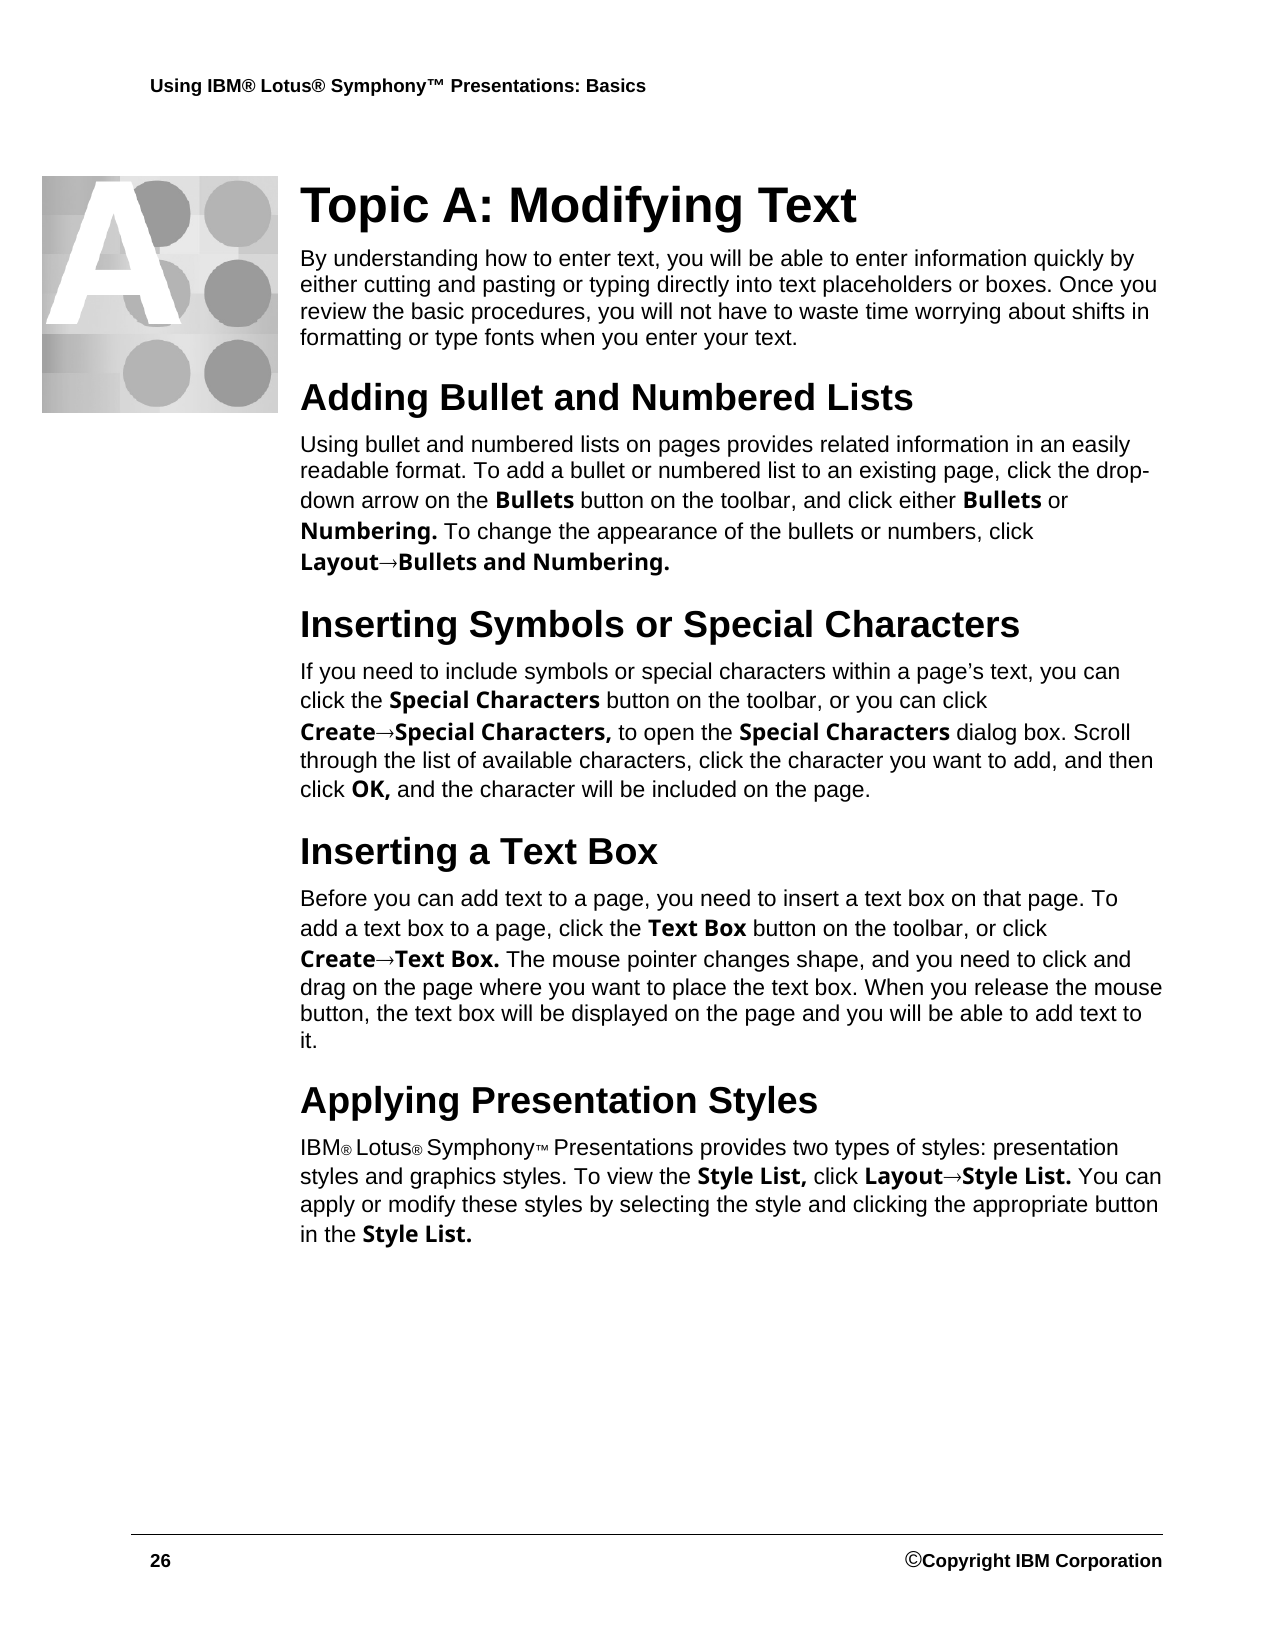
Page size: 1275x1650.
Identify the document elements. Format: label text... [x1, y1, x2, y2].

subtitle Topic A: Modifying Text [300, 175, 1162, 232]
text By understanding how to enter text, you will be able to enter information quickly by either cutting and pasting or typing directly into text placeholders or boxes. Once you review the basic procedures, you will not have to waste time worrying about shifts in formatting or type fonts when you enter your text. [300, 245, 1162, 350]
text Using bullet and numbered lists on pages provides related information in an easily readable format. To add a bullet or numbered list to an existing page, click the drop-down arrow on the Bullets button on the toolbar, and click either Bullets or Numbering. To change the appearance of the bullets or numbers, click LayoutBullets and Numbering. [300, 431, 1162, 577]
subtitle Applying Presentation Styles [300, 1078, 1162, 1121]
text Before you can add text to a page, you need to insert a text box on that page. To add a text box to a page, click the Text Box button on the toolbar, or click CreateText Box. The mouse pointer changes shape, and you need to click and drag on the page where you want to place the text box. When you release the mouse button, the text box will be displayed on the page and you will be able to add text to it. [300, 885, 1162, 1053]
subtitle Adding Bullet and Numbered Lists [300, 375, 1162, 418]
subtitle Inserting Symbols or Special Characters [300, 602, 1162, 646]
subtitle Inserting a Text Box [300, 829, 1162, 873]
text If you need to include symbols or special characters within a page’s text, you can click the Special Characters button on the toolbar, or you can click CreateSpecial Characters, to open the Special Characters dialog box. Scroll through the list of available characters, click the character you want to add, and then click OK, and the character will be included on the page. [300, 658, 1162, 804]
text IBM® Lotus® Symphony™ Presentations provides two types of styles: presentation styles and graphics styles. To view the Style List, click LayoutStyle List. You can apply or modify these styles by selecting the style and clicking the appropriate button in the Style List. [300, 1134, 1162, 1249]
picture [39, 174, 280, 414]
